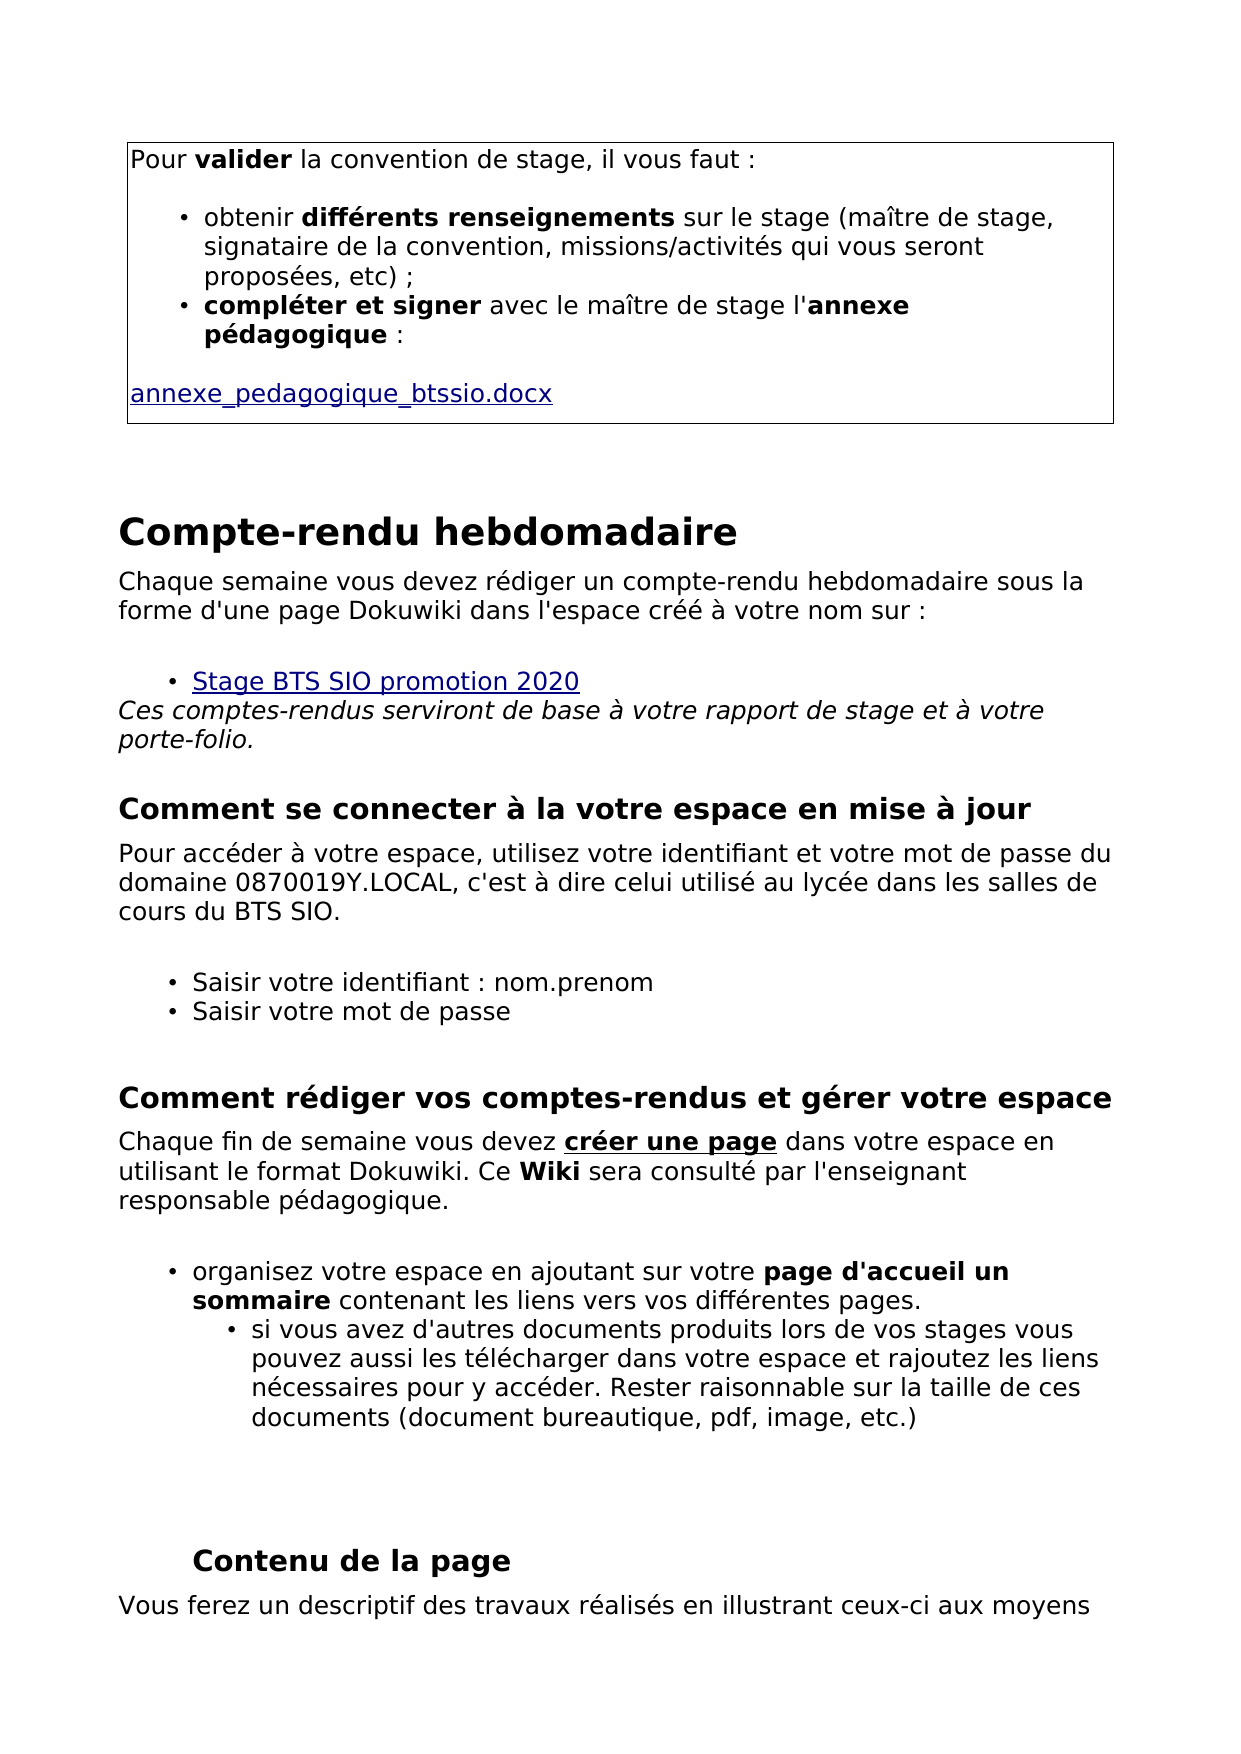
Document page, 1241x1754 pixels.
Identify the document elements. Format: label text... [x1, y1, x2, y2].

list organisez votre espace en ajoutant sur votre page d'accueil un sommaire contenant les liens vers vos différentes pages. [177, 1257, 1122, 1315]
table_header Pour valider la convention de stage, il vous faut : obtenir différents renseignements sur le stage (maître de stage, signataire de la convention, missions/activités qui vous seront proposées, etc) ; compléter et signer avec le maître de stage l'annexe pédagogique : annexe_pedagogique_btssio.docx [128, 143, 1113, 423]
list Saisir votre mot de passe [177, 997, 1122, 1027]
list Saisir votre identifiant : nom.prenom [177, 968, 1122, 997]
subtitle Contenu de la page [177, 1545, 1122, 1579]
text Chaque semaine vous devez rédiger un compte-rendu hebdomadaire sous la forme d'une page Dokuwiki dans l'espace créé à votre nom sur : [118, 567, 1122, 625]
list Stage BTS SIO promotion 2020 [177, 667, 1122, 696]
subtitle Comment rédiger vos comptes-rendus et gérer votre espace [118, 1081, 1122, 1115]
subtitle Compte-rendu hebdomadaire [118, 511, 1122, 554]
list si vous avez d'autres documents produits lors de vos stages vous pouvez aussi les télécharger dans votre espace et rajoutez les liens nécessaires pour y accéder. Rester raisonnable sur la taille de ces documents (document bureautique, pdf, image, etc.) [236, 1315, 1122, 1432]
subtitle Comment se connecter à la votre espace en mise à jour [118, 792, 1122, 826]
text Ces comptes-rendus serviront de base à votre rapport de stage et à votre porte-folio. [118, 696, 1122, 755]
text Chaque fin de semaine vous devez créer une page dans votre espace en utilisant le format Dokuwiki. Ce Wiki sera consulté par l'enseignant responsable pédagogique. [118, 1127, 1122, 1215]
text Pour accéder à votre espace, utilisez votre identifiant et votre mot de passe du domaine 0870019Y.LOCAL, c'est à dire celui utilisé au lycée dans les salles de cours du BTS SIO. [118, 839, 1122, 926]
text Vous ferez un descriptif des travaux réalisés en illustrant ceux-ci aux moyens [118, 1591, 1122, 1620]
